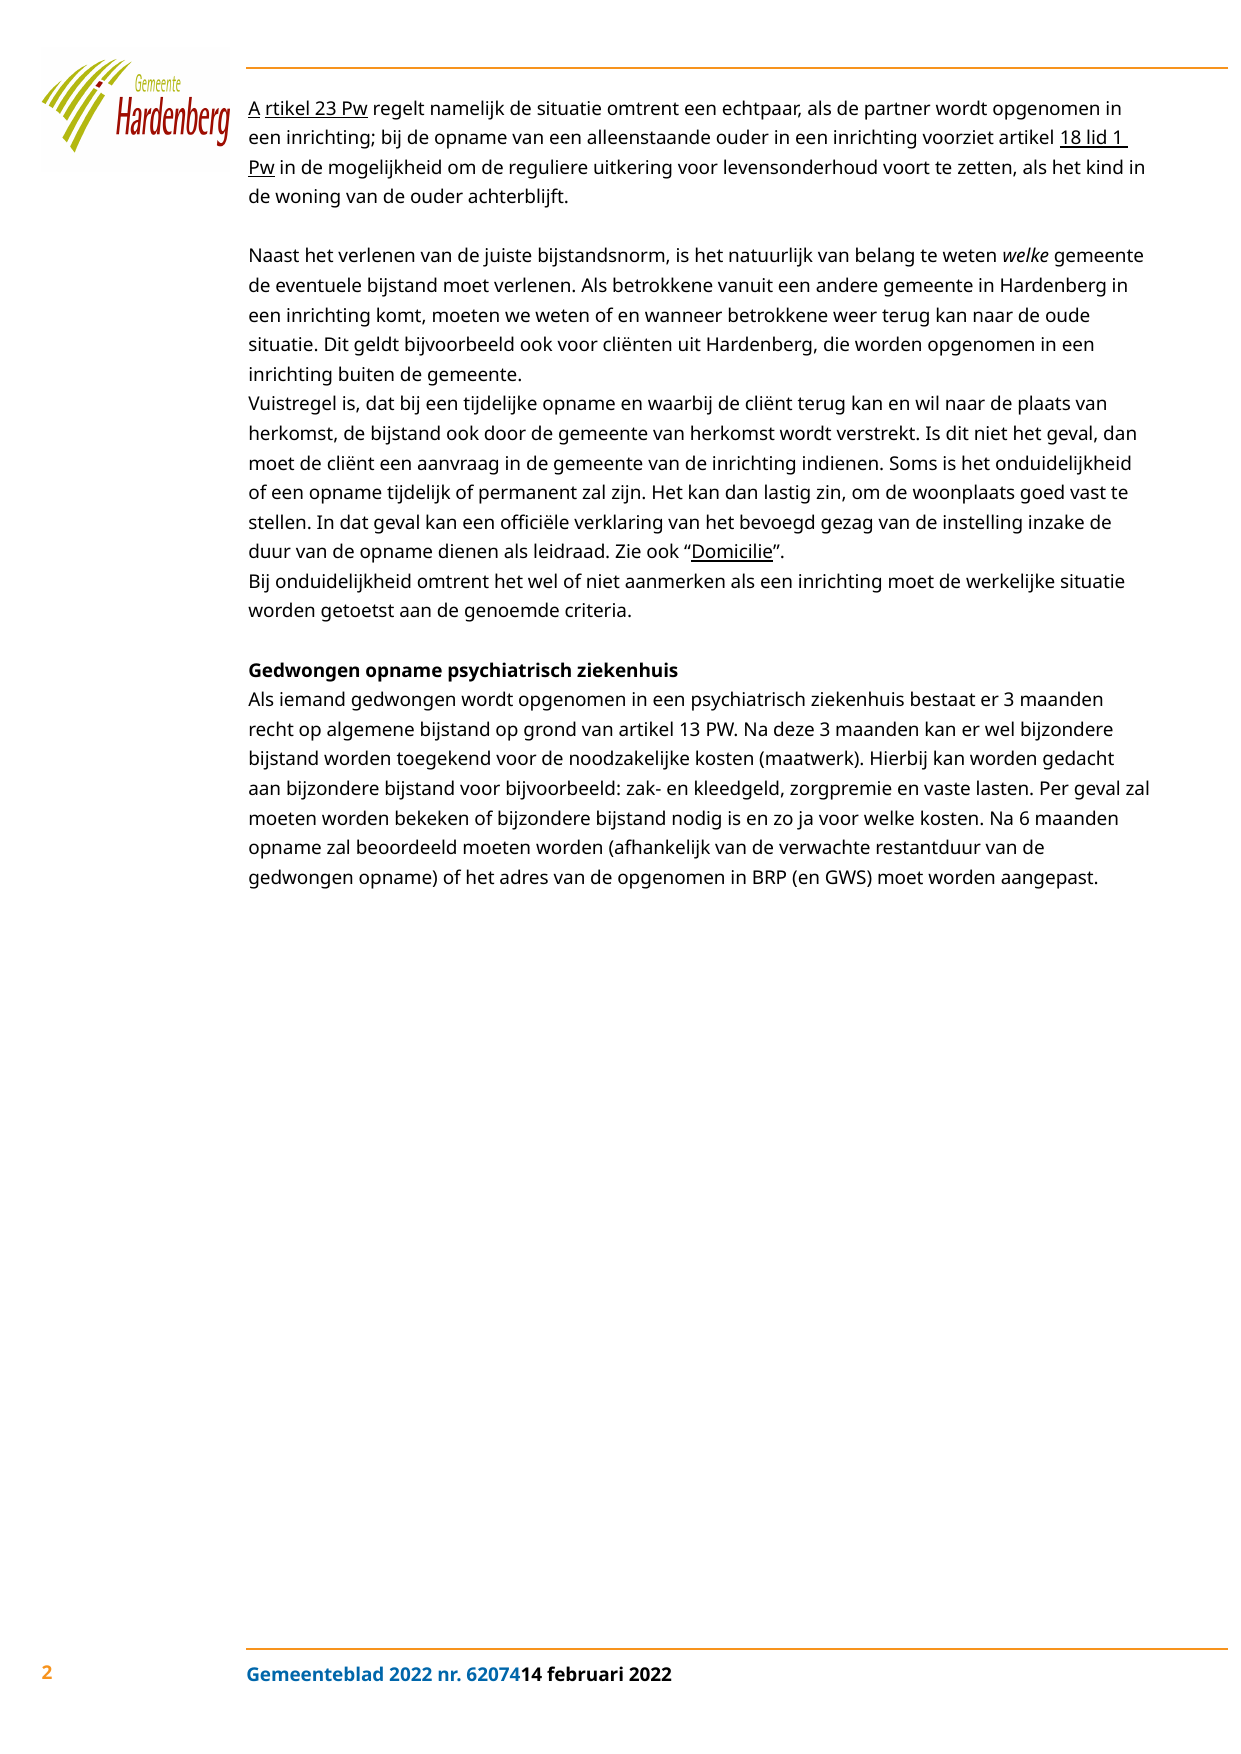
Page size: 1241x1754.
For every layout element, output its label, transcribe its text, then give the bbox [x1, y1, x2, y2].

text Gedwongen opname psychiatrisch ziekenhuis [248, 657, 1152, 683]
text Als iemand gedwongen wordt opgenomen in een psychiatrisch ziekenhuis bestaat er 3 maanden recht op algemene bijstand op grond van artikel 13 PW. Na deze 3 maanden kan er wel bijzondere bijstand worden toegekend voor de noodzakelijke kosten (maatwerk). Hierbij kan worden gedacht aan bijzondere bijstand voor bijvoorbeeld: zak- en kleedgeld, zorgpremie en vaste lasten. Per geval zal moeten worden bekeken of bijzondere bijstand nodig is en zo ja voor welke kosten. Na 6 maanden opname zal beoordeeld moeten worden (afhankelijk van de verwachte restantduur van de gedwongen opname) of het adres van de opgenomen in BRP (en GWS) moet worden aangepast. [248, 686, 1152, 890]
picture [41, 47, 231, 172]
text A rtikel 23 Pw regelt namelijk de situatie omtrent een echtpaar, als de partner wordt opgenomen in een inrichting; bij de opname van een alleenstaande ouder in een inrichting voorziet artikel 18 lid 1 Pw in de mogelijkheid om de reguliere uitkering voor levensonderhoud voort te zetten, als het kind in de woning van de ouder achterblijft. [248, 95, 1152, 209]
text Vuistregel is, dat bij een tijdelijke opname en waarbij de cliënt terug kan en wil naar de plaats van herkomst, de bijstand ook door de gemeente van herkomst wordt verstrekt. Is dit niet het geval, dan moet de cliënt een aanvraag in de gemeente van de inrichting indienen. Soms is het onduidelijkheid of een opname tijdelijk of permanent zal zijn. Het kan dan lastig zin, om de woonplaats goed vast te stellen. In dat geval kan een officiële verklaring van het bevoegd gezag van de instelling inzake de duur van de opname dienen als leidraad. Zie ook “Domicilie”. [248, 391, 1152, 564]
text Bij onduidelijkheid omtrent het wel of niet aanmerken als een inrichting moet de werkelijke situatie worden getoetst aan de genoemde criteria. [248, 568, 1152, 623]
text Naast het verlenen van de juiste bijstandsnorm, is het natuurlijk van belang te weten welke gemeente de eventuele bijstand moet verlenen. Als betrokkene vanuit een andere gemeente in Hardenberg in een inrichting komt, moeten we weten of en wanneer betrokkene weer terug kan naar de oude situatie. Dit geldt bijvoorbeeld ook voor cliënten uit Hardenberg, die worden opgenomen in een inrichting buiten de gemeente. [248, 243, 1152, 387]
